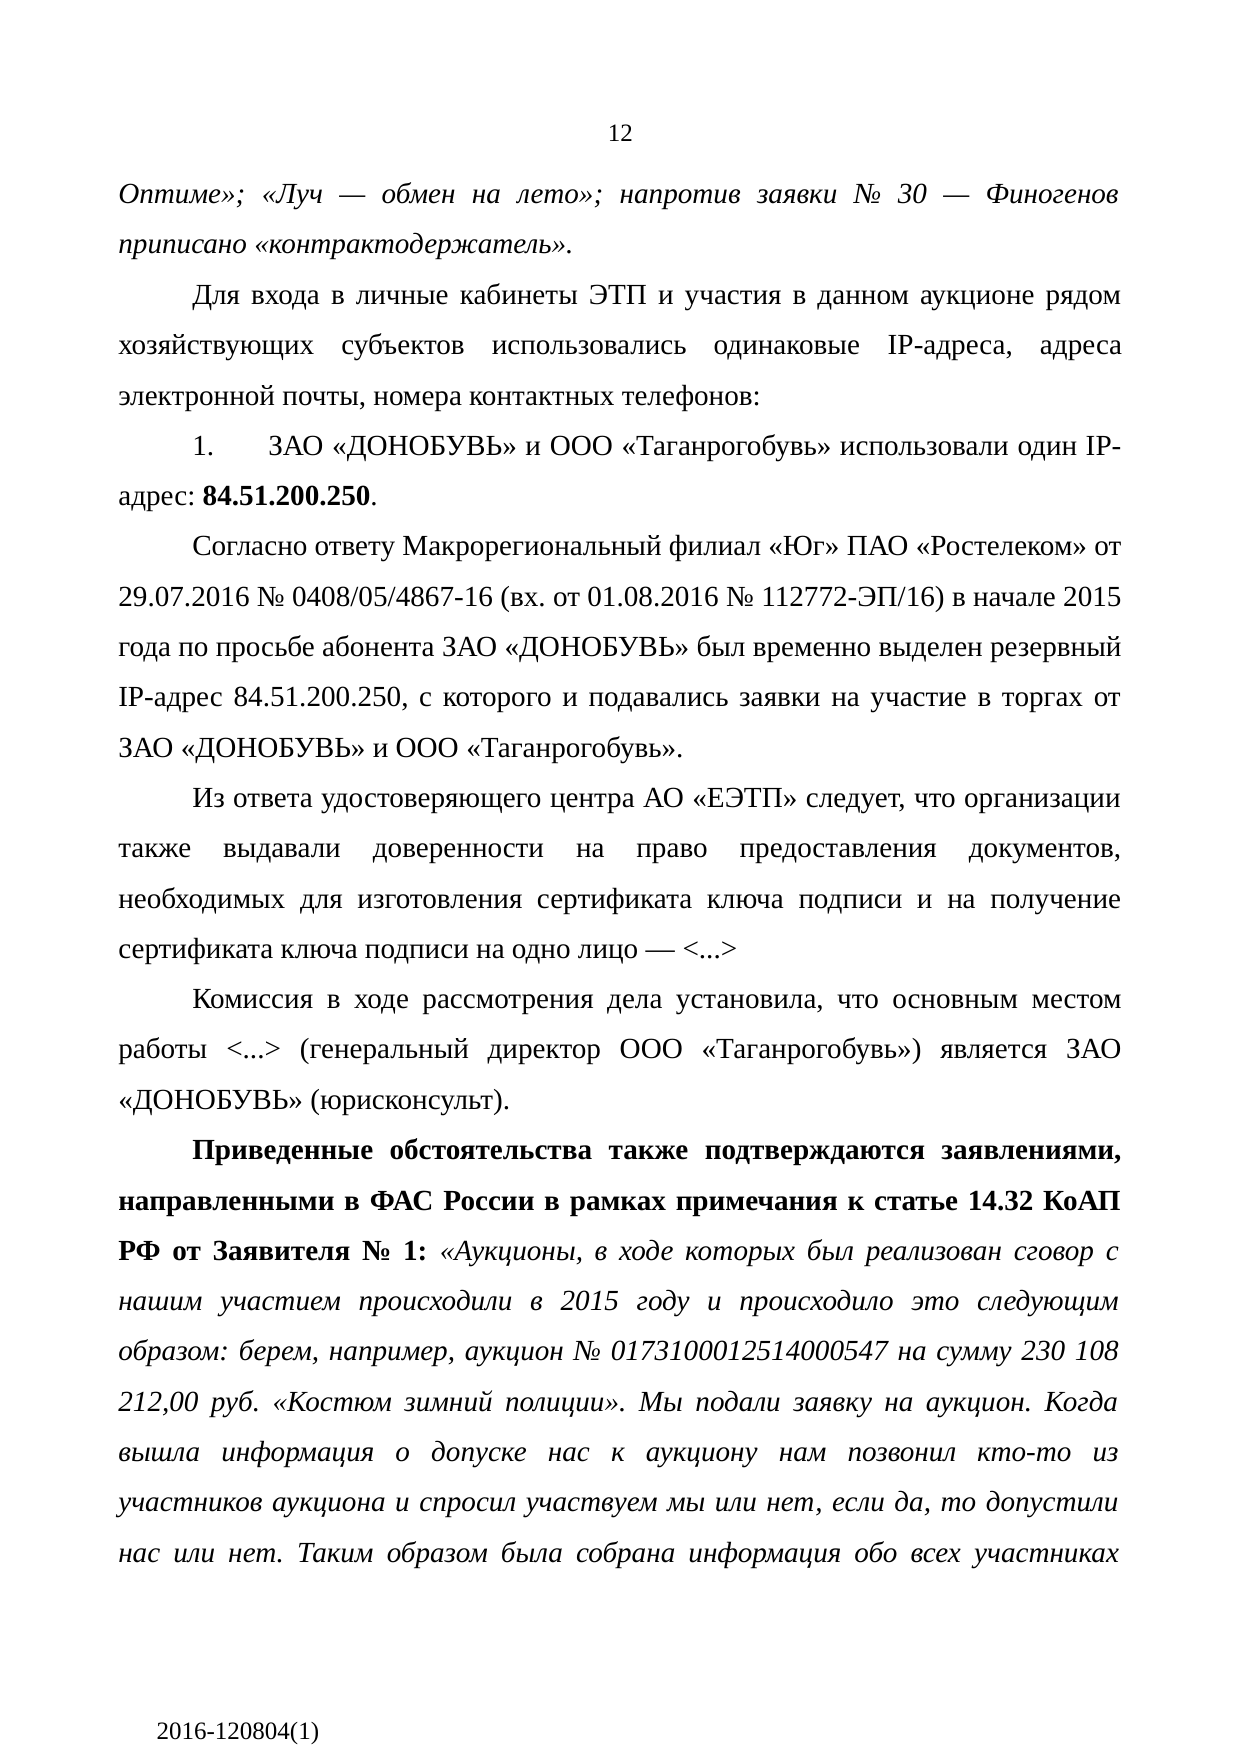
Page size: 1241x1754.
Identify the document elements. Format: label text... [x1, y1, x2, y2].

text Приведенные обстоятельства также подтверждаются заявлениями, направленными в ФАС России в рамках примечания к статье 14.32 КоАП РФ от Заявителя № 1: «Аукционы, в ходе которых был реализован сговор с нашим участием происходили в 2015 году и происходило это следующим образом: берем, например, аукцион № 0173100012514000547 на сумму 230 108 212,00 руб. «Костюм зимний полиции». Мы подали заявку на аукцион. Когда вышла информация о допуске нас к аукциону нам позвонил кто-то из участников аукциона и спросил участвуем мы или нет, если да, то допустили нас или нет. Таким образом была собрана информация обо всех участниках [118, 1132, 1122, 1568]
text Для входа в личные кабинеты ЭТП и участия в данном аукционе рядом хозяйствующих субъектов использовались одинаковые IP-адреса, адреса электронной почты, номера контактных телефонов: [118, 277, 1122, 411]
list ЗАО «ДОНОБУВЬ» и ООО «Таганрогобувь» использовали один IP-адрес: 84.51.200.250. [118, 428, 1122, 512]
list Из ответа удостоверяющего центра АО «ЕЭТП» следует, что организации также выдавали доверенности на право предоставления документов, необходимых для изготовления сертификата ключа подписи и на получение сертификата ключа подписи на одно лицо — <...> [118, 780, 1122, 964]
text Оптиме»; «Луч — обмен на лето»; напротив заявки № 30 — Финогенов приписано «контрактодержатель». [118, 176, 1122, 260]
list Комиссия в ходе рассмотрения дела установила, что основным местом работы <...> (генеральный директор ООО «Таганрогобувь») является ЗАО «ДОНОБУВЬ» (юрисконсульт). [118, 981, 1122, 1116]
list Согласно ответу Макрорегиональный филиал «Юг» ПАО «Ростелеком» от 29.07.2016 № 0408/05/4867-16 (вх. от 01.08.2016 № 112772-ЭП/16) в начале 2015 года по просьбе абонента ЗАО «ДОНОБУВЬ» был временно выделен резервный IP-адрес 84.51.200.250, с которого и подавались заявки на участие в торгах от ЗАО «ДОНОБУВЬ» и ООО «Таганрогобувь». [118, 528, 1122, 763]
